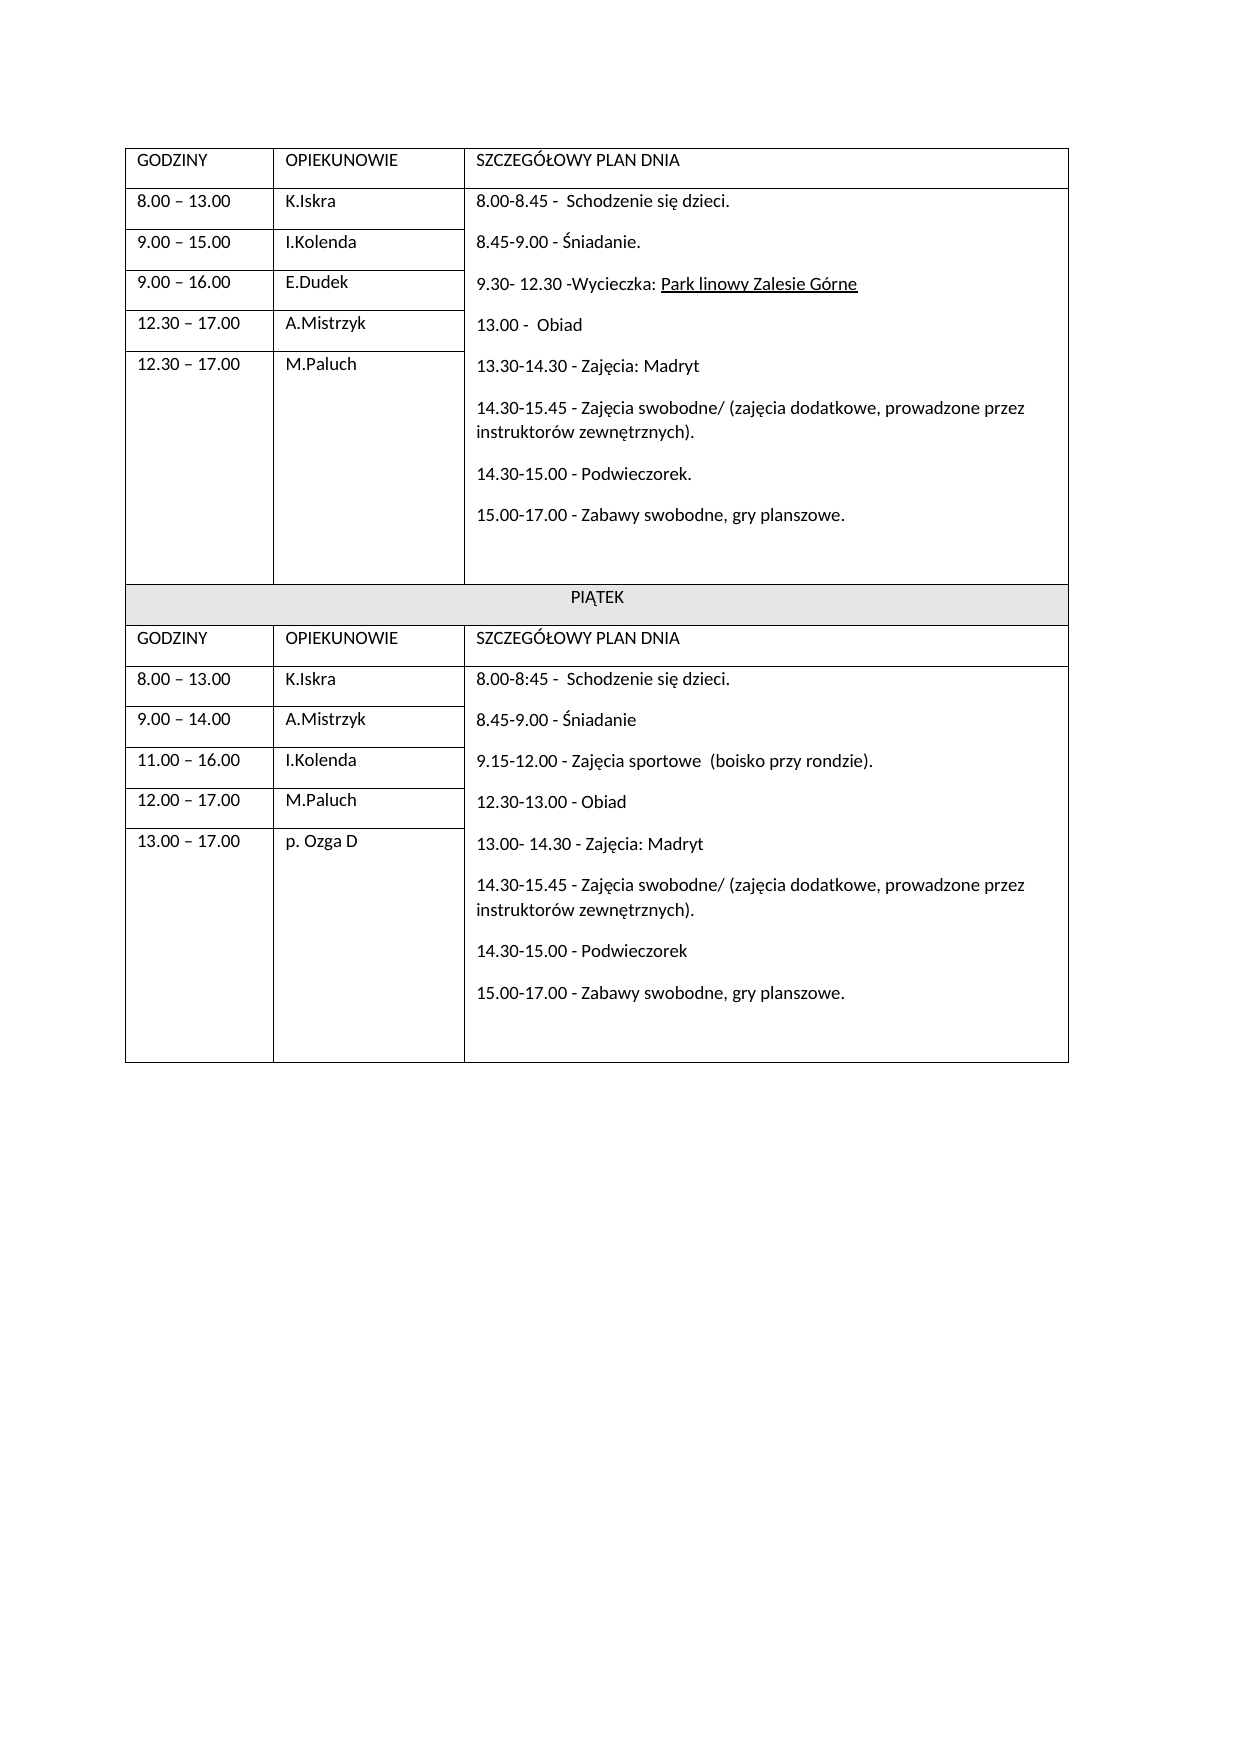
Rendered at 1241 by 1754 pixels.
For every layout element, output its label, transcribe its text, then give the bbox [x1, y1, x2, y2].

table_cell p. Ozga D [274, 829, 464, 1062]
table_cell A.Mistrzyk [274, 707, 464, 747]
table_cell 13.00 – 17.00 [126, 829, 273, 1062]
table_cell M.Paluch [274, 789, 464, 828]
table_cell 9.00 – 14.00 [126, 707, 273, 747]
table_cell M.Paluch [274, 352, 464, 584]
table_cell A.Mistrzyk [274, 311, 464, 351]
table_cell GODZINY [126, 626, 273, 666]
table_cell I.Kolenda [274, 230, 464, 269]
table_cell 8.00-8:45 - Schodzenie się dzieci. 8.45-9.00 - Śniadanie 9.15-12.00 - Zajęcia sportowe (boisko przy rondzie). 12.30-13.00 - Obiad 13.00- 14.30 - Zajęcia: Madryt 14.30-15.45 - Zajęcia swobodne/ (zajęcia dodatkowe, prowadzone przez instruktorów zewnętrznych). 14.30-15.00 - Podwieczorek 15.00-17.00 - Zabawy swobodne, gry planszowe. [465, 667, 1068, 1062]
table_cell 11.00 – 16.00 [126, 748, 273, 787]
table_cell K.Iskra [274, 667, 464, 706]
table_cell OPIEKUNOWIE [274, 626, 464, 666]
table_cell K.Iskra [274, 189, 464, 229]
table_cell E.Dudek [274, 271, 464, 310]
table_cell 9.00 – 16.00 [126, 271, 273, 310]
table_cell OPIEKUNOWIE [274, 149, 464, 188]
table_cell 8.00 – 13.00 [126, 189, 273, 229]
table_cell 12.30 – 17.00 [126, 352, 273, 584]
table_cell 8.00-8.45 - Schodzenie się dzieci. 8.45-9.00 - Śniadanie. 9.30- 12.30 -Wycieczka: Park linowy Zalesie Górne 13.00 - Obiad 13.30-14.30 - Zajęcia: Madryt 14.30-15.45 - Zajęcia swobodne/ (zajęcia dodatkowe, prowadzone przez instruktorów zewnętrznych). 14.30-15.00 - Podwieczorek. 15.00-17.00 - Zabawy swobodne, gry planszowe. [465, 189, 1068, 584]
table_cell PIĄTEK [126, 585, 1068, 625]
table_cell SZCZEGÓŁOWY PLAN DNIA [465, 626, 1068, 666]
table_cell I.Kolenda [274, 748, 464, 787]
table_cell 8.00 – 13.00 [126, 667, 273, 706]
table_cell 9.00 – 15.00 [126, 230, 273, 269]
table_cell 12.30 – 17.00 [126, 311, 273, 351]
table_cell GODZINY [126, 149, 273, 188]
table_cell 12.00 – 17.00 [126, 789, 273, 828]
table_cell SZCZEGÓŁOWY PLAN DNIA [465, 149, 1068, 188]
